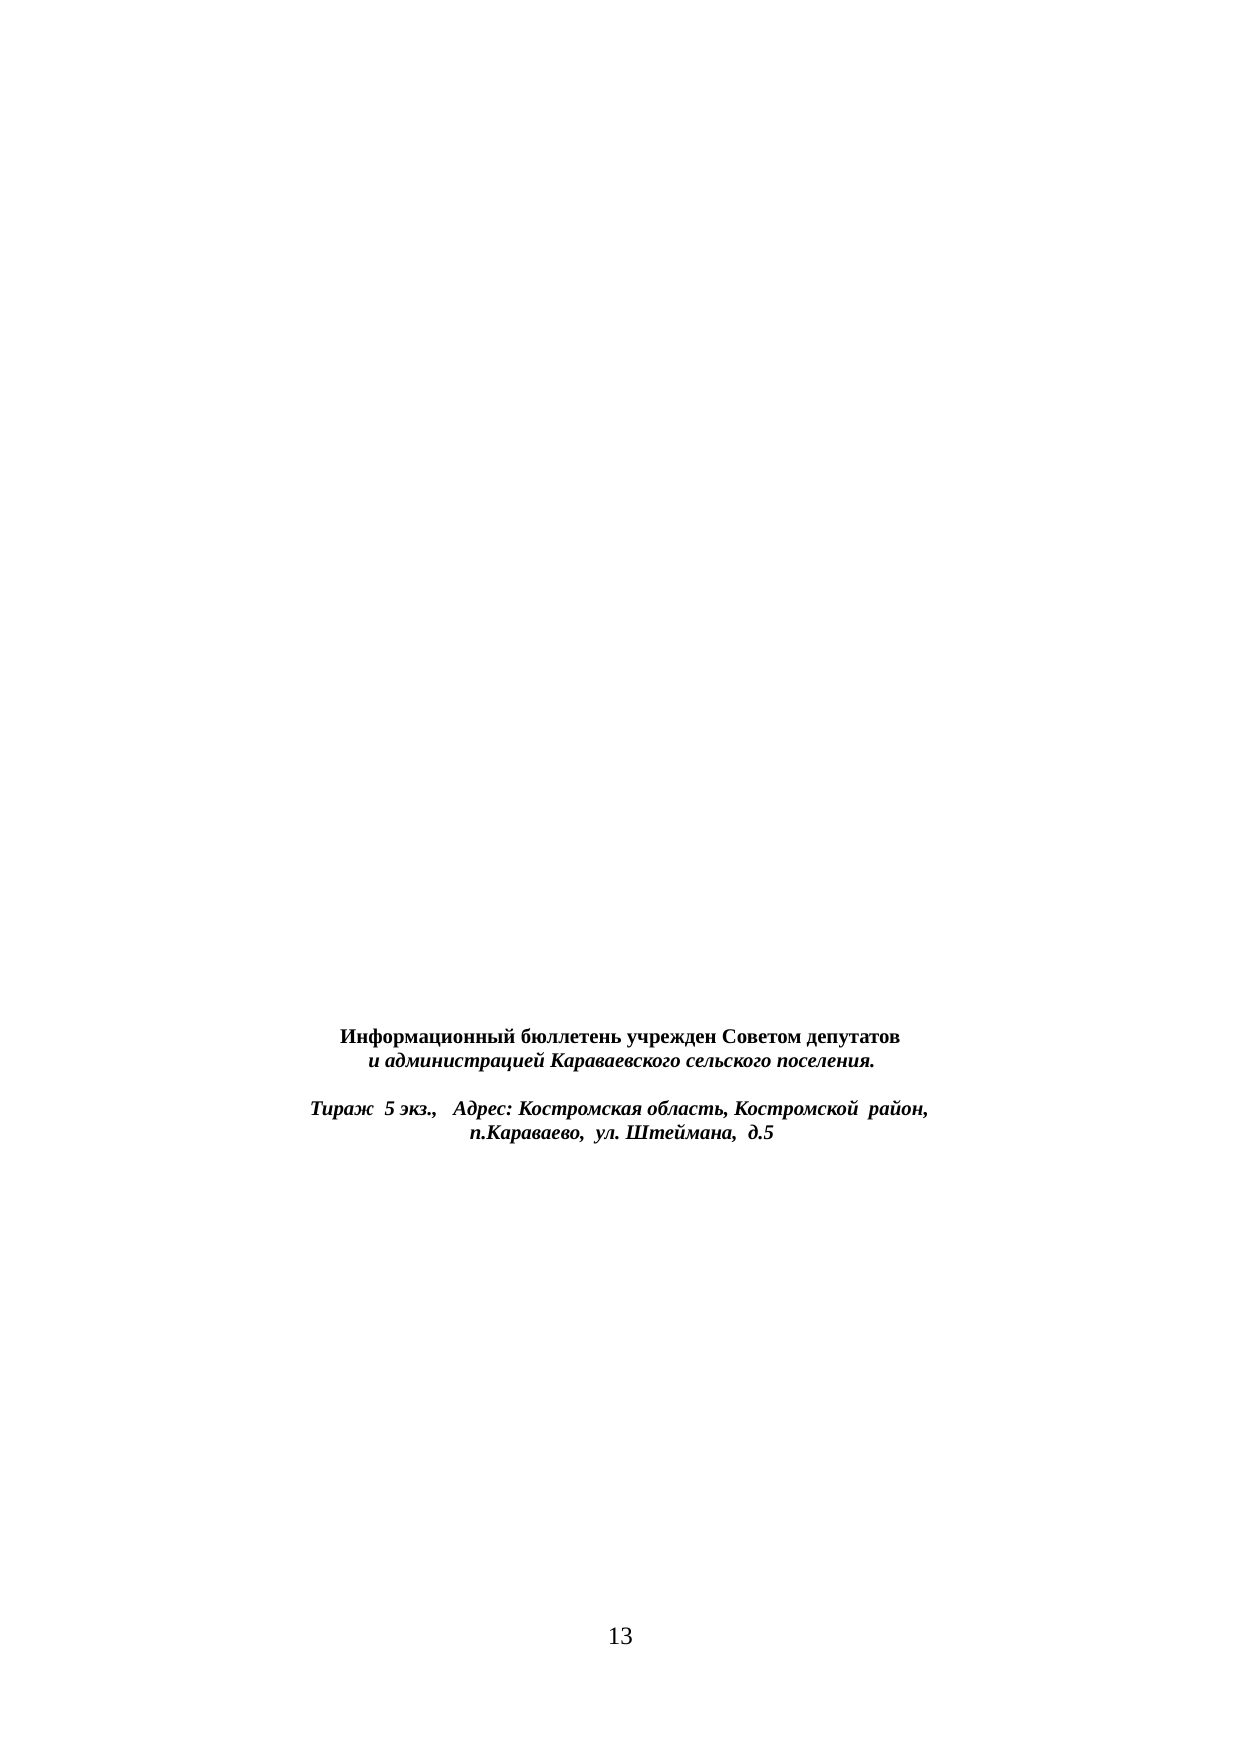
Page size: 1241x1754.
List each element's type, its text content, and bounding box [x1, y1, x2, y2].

text и администрацией Караваевского сельского поселения. [148, 1048, 1092, 1072]
text п.Караваево, ул. Штеймана, д.5 [148, 1120, 1092, 1144]
text Тираж 5 экз., Адрес: Костромская область, Костромской район, [148, 1096, 1092, 1120]
text Информационный бюллетень учрежден Советом депутатов [148, 1024, 1092, 1048]
